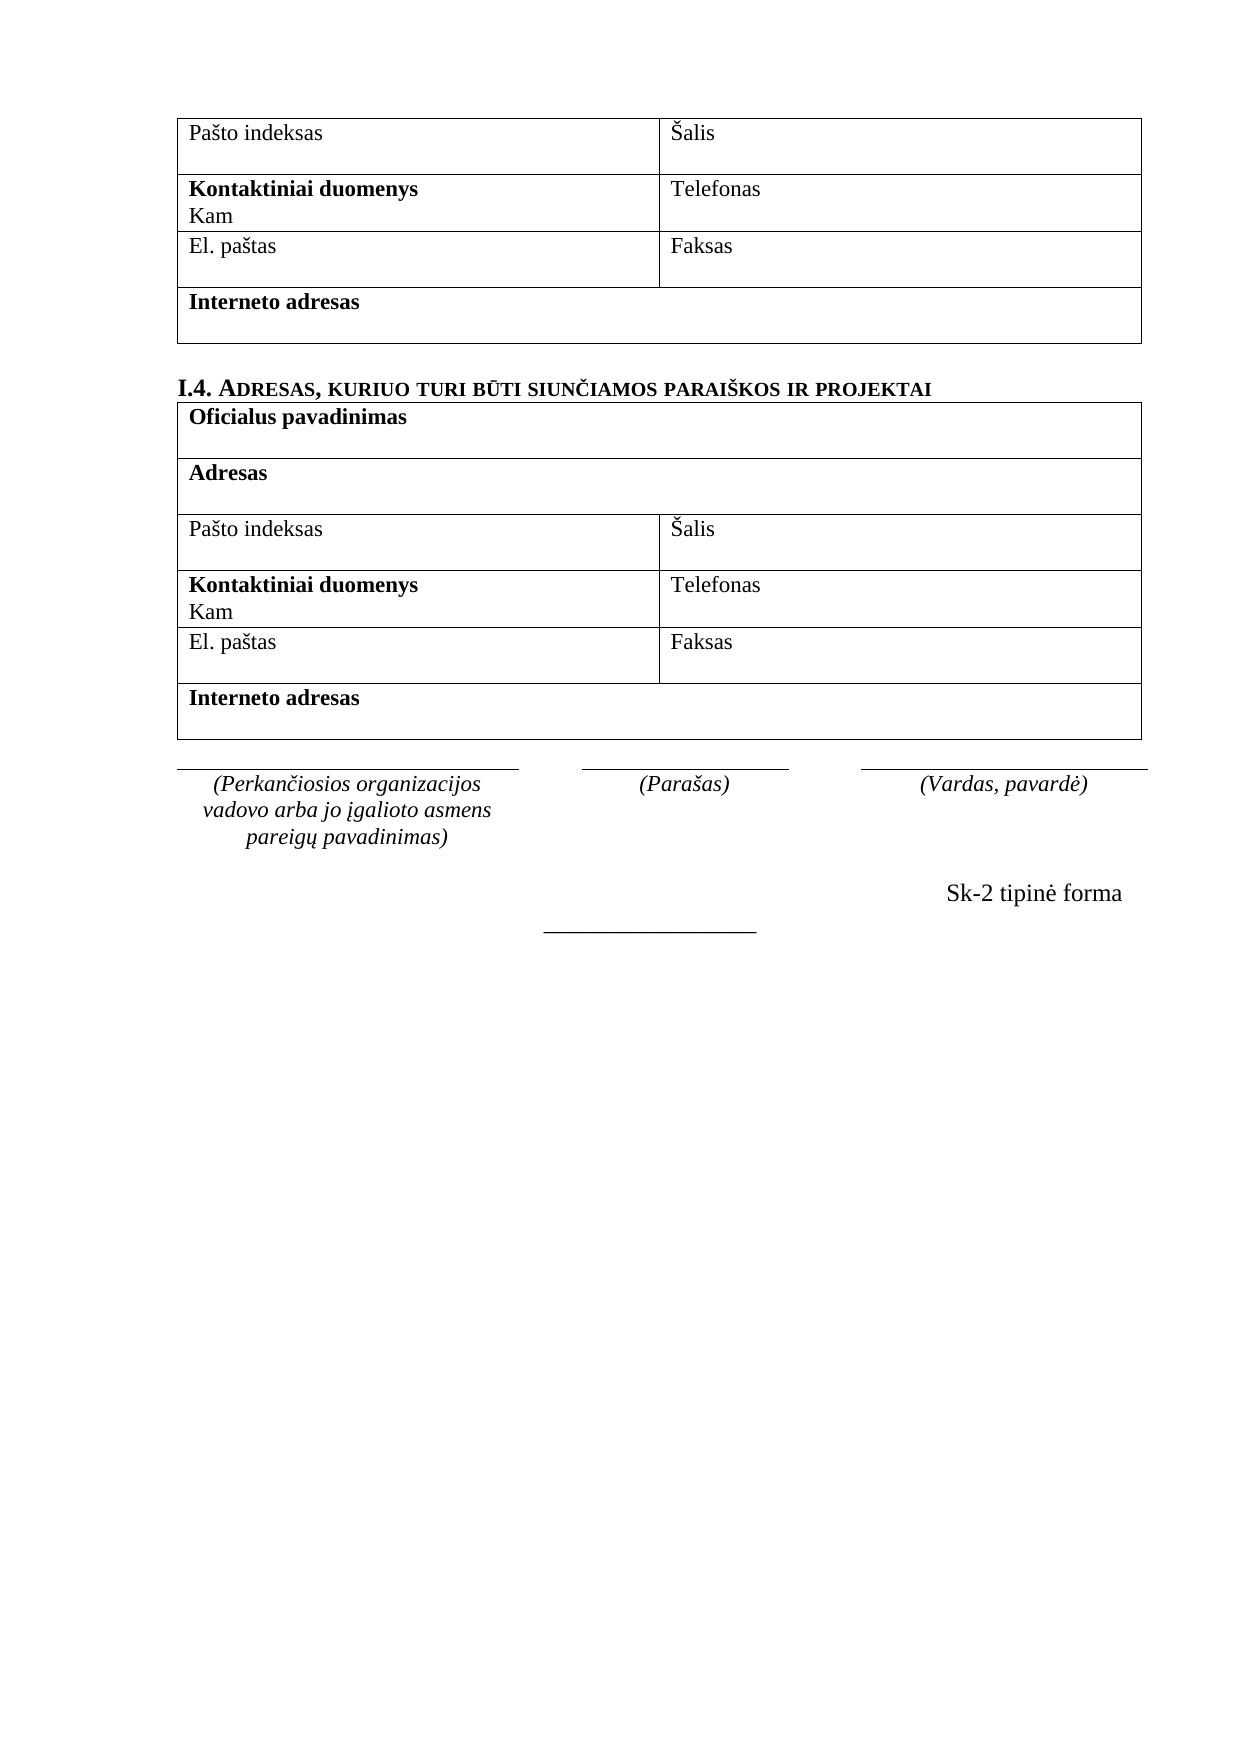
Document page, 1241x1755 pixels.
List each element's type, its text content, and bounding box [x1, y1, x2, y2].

table_header (Vardas, pavardė) [861, 770, 1148, 849]
table_header Oficialus pavadinimas [178, 403, 1141, 458]
table_cell Interneto adresas [178, 684, 1141, 739]
text _________________ [177, 907, 1122, 935]
table_cell El. paštas [178, 232, 659, 287]
table_header [519, 769, 582, 849]
table_header (Perkančiosios organizacijos vadovo arba jo įgalioto asmens pareigų pavadinimas) [177, 770, 519, 849]
table_header [789, 769, 861, 849]
text I.4. Adresas, kuriuo turi būti siunčiamos paraiškos ir projektai [177, 373, 1228, 402]
table_cell Šalis [660, 119, 1141, 174]
table_cell Kontaktiniai duomenys Kam [178, 175, 659, 231]
table_cell Adresas [178, 459, 1141, 514]
table_cell Telefonas [660, 571, 1141, 627]
table_cell Šalis [660, 515, 1141, 570]
table_cell Pašto indeksas [178, 515, 659, 570]
table_cell Faksas [660, 628, 1141, 683]
table_cell El. paštas [178, 628, 659, 683]
text Sk-2 tipinė forma [177, 878, 1122, 907]
table_cell Faksas [660, 232, 1141, 287]
table_cell Interneto adresas [178, 288, 1141, 343]
table_cell Kontaktiniai duomenys Kam [178, 571, 659, 627]
table_cell Telefonas [660, 175, 1141, 231]
table_header (Parašas) [582, 770, 788, 849]
table_cell Pašto indeksas [178, 119, 659, 174]
